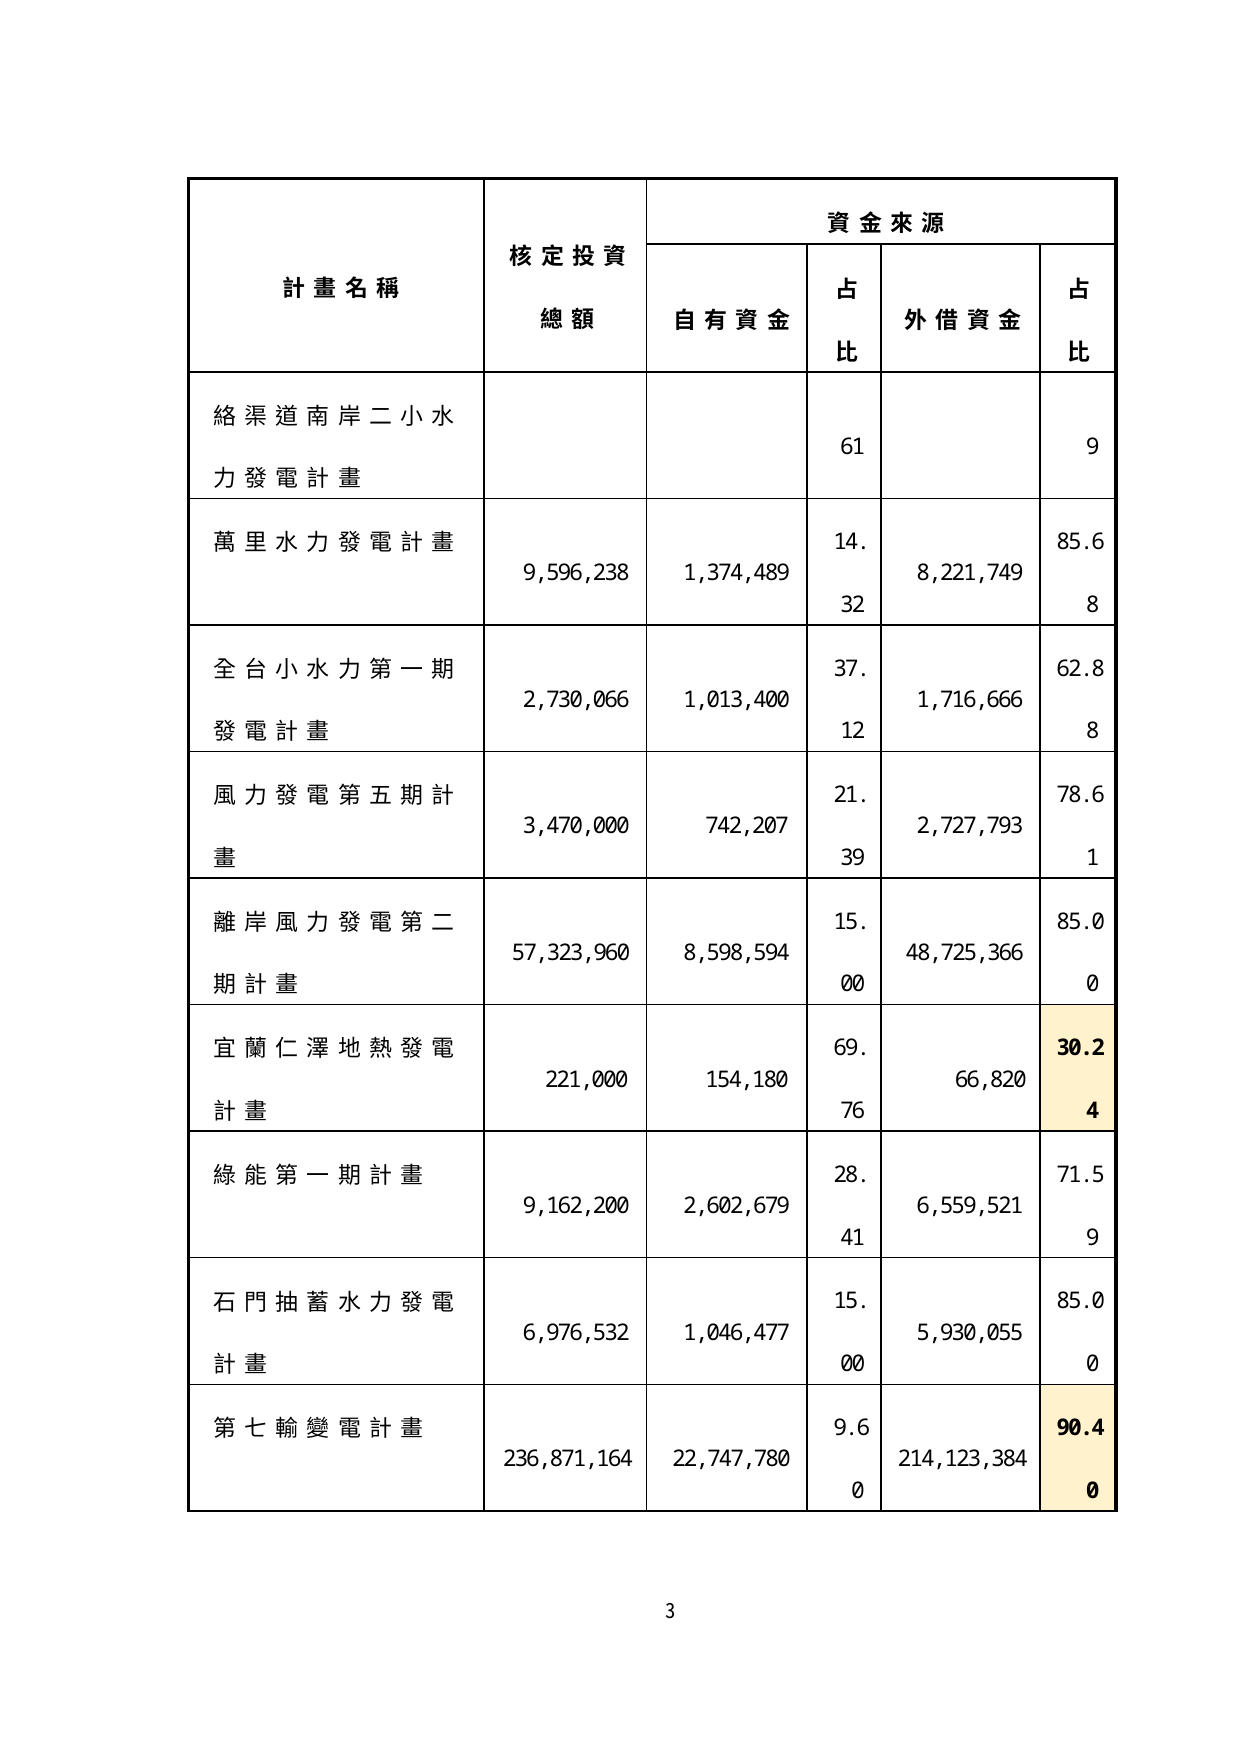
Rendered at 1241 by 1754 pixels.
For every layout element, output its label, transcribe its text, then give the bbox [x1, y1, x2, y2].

table_cell 62.88 [1041, 626, 1114, 751]
table_cell 48,725,366 [882, 879, 1039, 1004]
table_cell 66,820 [882, 1005, 1039, 1130]
table_cell 風力發電第五期計畫 [190, 752, 483, 877]
table_cell 3,470,000 [485, 752, 646, 877]
table_cell 78.61 [1041, 752, 1114, 877]
table_cell 85.00 [1041, 879, 1114, 1004]
table_cell 22,747,780 [647, 1385, 806, 1510]
table_cell 214,123,384 [882, 1385, 1039, 1510]
table_cell 61 [808, 373, 880, 497]
table_cell 21.39 [808, 752, 880, 877]
table_cell 57,323,960 [485, 879, 646, 1004]
table_cell 9.60 [808, 1385, 880, 1510]
table_cell 85.68 [1041, 499, 1114, 624]
table_cell 外借資金 [882, 245, 1039, 371]
table_header 資金來源 [647, 180, 1114, 243]
table_cell 全台小水力第一期發電計畫 [190, 626, 483, 751]
table_cell 154,180 [647, 1005, 806, 1130]
table_cell 221,000 [485, 1005, 646, 1130]
table_cell 第七輸變電計畫 [190, 1385, 483, 1510]
table_cell 8,598,594 [647, 879, 806, 1004]
table_cell 742,207 [647, 752, 806, 877]
table_cell 絡渠道南岸二小水力發電計畫 [190, 373, 483, 497]
table_cell 2,730,066 [485, 626, 646, 751]
table_cell 占比 [808, 245, 880, 371]
table_cell 15.00 [808, 879, 880, 1004]
table_cell 2,602,679 [647, 1132, 806, 1257]
table_cell 90.40 [1041, 1385, 1114, 1510]
table_cell 15.00 [808, 1258, 880, 1383]
table_cell 占比 [1041, 245, 1114, 371]
table_cell 14.32 [808, 499, 880, 624]
table_cell 萬里水力發電計畫 [190, 499, 483, 624]
table_header 計畫名稱 [190, 180, 483, 371]
table_cell [485, 373, 646, 497]
table_cell [647, 373, 806, 497]
table_cell 30.24 [1041, 1005, 1114, 1130]
table_cell 9 [1041, 373, 1114, 497]
table_cell 9,596,238 [485, 499, 646, 624]
table_cell 自有資金 [647, 245, 806, 371]
table_cell 28.41 [808, 1132, 880, 1257]
table_cell 石門抽蓄水力發電計畫 [190, 1258, 483, 1383]
table_cell 1,013,400 [647, 626, 806, 751]
table_cell [882, 373, 1039, 497]
table_cell 綠能第一期計畫 [190, 1132, 483, 1257]
table_cell 6,559,521 [882, 1132, 1039, 1257]
table_cell 1,046,477 [647, 1258, 806, 1383]
table_cell 9,162,200 [485, 1132, 646, 1257]
table_cell 236,871,164 [485, 1385, 646, 1510]
table_cell 6,976,532 [485, 1258, 646, 1383]
table_cell 1,374,489 [647, 499, 806, 624]
table_cell 5,930,055 [882, 1258, 1039, 1383]
table_cell 71.59 [1041, 1132, 1114, 1257]
table_cell 37.12 [808, 626, 880, 751]
table_cell 1,716,666 [882, 626, 1039, 751]
table_cell 離岸風力發電第二期計畫 [190, 879, 483, 1004]
table_cell 85.00 [1041, 1258, 1114, 1383]
table_cell 宜蘭仁澤地熱發電計畫 [190, 1005, 483, 1130]
table_header 核定投資總額 [485, 180, 646, 371]
table_cell 8,221,749 [882, 499, 1039, 624]
table_cell 69.76 [808, 1005, 880, 1130]
table_cell 2,727,793 [882, 752, 1039, 877]
